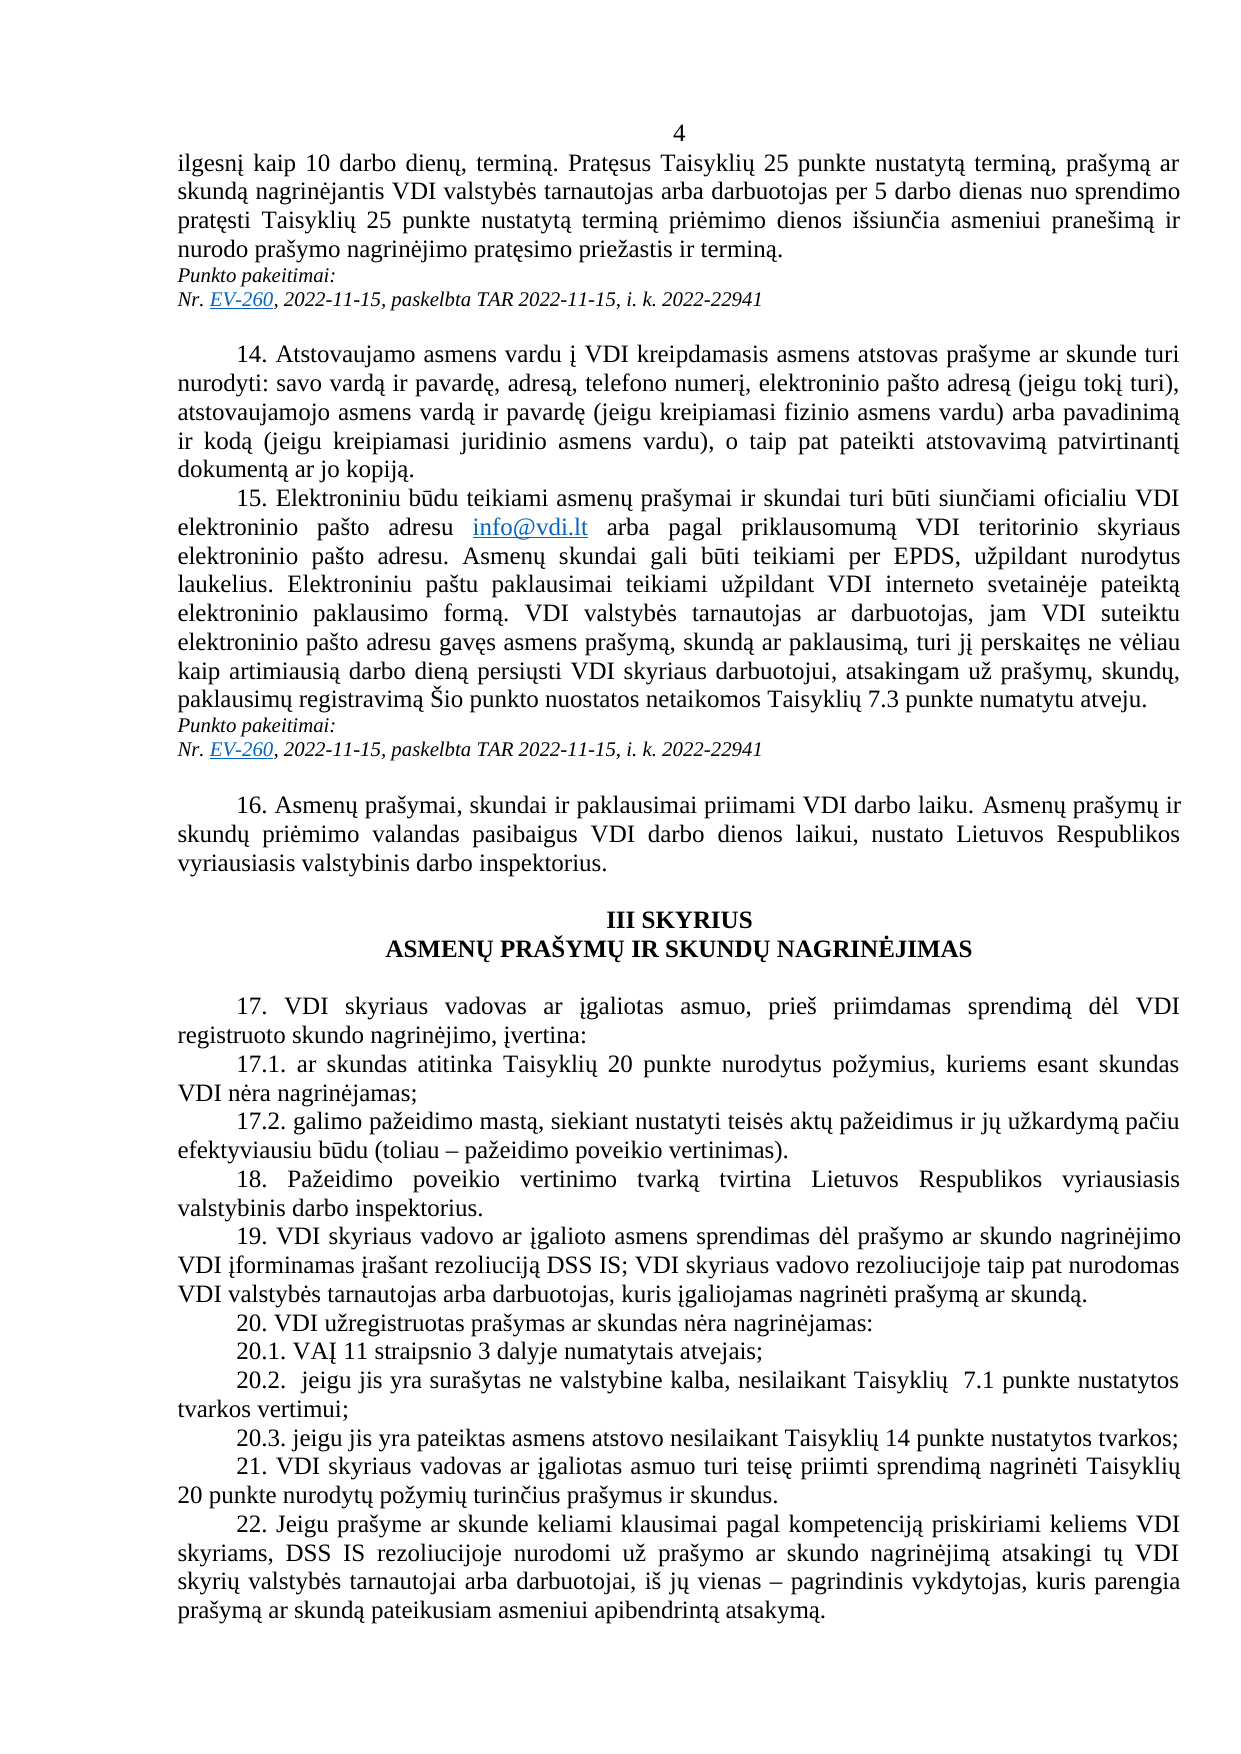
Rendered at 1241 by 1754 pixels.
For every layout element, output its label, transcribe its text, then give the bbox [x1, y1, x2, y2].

text ASMENŲ PRAŠYMŲ IR SKUNDŲ NAGRINĖJIMAS [177, 934, 1181, 963]
text 20. VDI užregistruotas prašymas ar skundas nėra nagrinėjamas: [177, 1308, 1181, 1336]
text Punkto pakeitimai: [177, 713, 1181, 737]
text 20.1. VAĮ 11 straipsnio 3 dalyje numatytais atvejais; [177, 1336, 1181, 1365]
text 19. VDI skyriaus vadovo ar įgalioto asmens sprendimas dėl prašymo ar skundo nagrinėjimo VDI įforminamas įrašant rezoliuciją DSS IS; VDI skyriaus vadovo rezoliucijoje taip pat nurodomas VDI valstybės tarnautojas arba darbuotojas, kuris įgaliojamas nagrinėti prašymą ar skundą. [177, 1221, 1181, 1308]
text 22. Jeigu prašyme ar skunde keliami klausimai pagal kompetenciją priskiriami keliems VDI skyriams, DSS IS rezoliucijoje nurodomi už prašymo ar skundo nagrinėjimą atsakingi tų VDI skyrių valstybės tarnautojai arba darbuotojai, iš jų vienas – pagrindinis vykdytojas, kuris parengia prašymą ar skundą pateikusiam asmeniui apibendrintą atsakymą. [177, 1509, 1181, 1624]
text 15. Elektroniniu būdu teikiami asmenų prašymai ir skundai turi būti siunčiami oficialiu VDI elektroninio pašto adresu info@vdi.lt arba pagal priklausomumą VDI teritorinio skyriaus elektroninio pašto adresu. Asmenų skundai gali būti teikiami per EPDS, užpildant nurodytus laukelius. Elektroniniu paštu paklausimai teikiami užpildant VDI interneto svetainėje pateiktą elektroninio paklausimo formą. VDI valstybės tarnautojas ar darbuotojas, jam VDI suteiktu elektroninio pašto adresu gavęs asmens prašymą, skundą ar paklausimą, turi jį perskaitęs ne vėliau kaip artimiausią darbo dieną persiųsti VDI skyriaus darbuotojui, atsakingam už prašymų, skundų, paklausimų registravimą Šio punkto nuostatos netaikomos Taisyklių 7.3 punkte numatytu atveju. [177, 483, 1181, 713]
text Nr. EV-260, 2022-11-15, paskelbta TAR 2022-11-15, i. k. 2022-22941 [177, 737, 1181, 761]
text 17. VDI skyriaus vadovas ar įgaliotas asmuo, prieš priimdamas sprendimą dėl VDI registruoto skundo nagrinėjimo, įvertina: [177, 991, 1181, 1049]
text 18. Pažeidimo poveikio vertinimo tvarką tvirtina Lietuvos Respublikos vyriausiasis valstybinis darbo inspektorius. [177, 1164, 1181, 1221]
text 20.2. jeigu jis yra surašytas ne valstybine kalba, nesilaikant Taisyklių 7.1 punkte nustatytos tvarkos vertimui; [177, 1365, 1181, 1423]
text Nr. EV-260, 2022-11-15, paskelbta TAR 2022-11-15, i. k. 2022-22941 [177, 287, 1181, 311]
text III SKYRIUS [177, 905, 1181, 934]
text 14. Atstovaujamo asmens vardu į VDI kreipdamasis asmens atstovas prašyme ar skunde turi nurodyti: savo vardą ir pavardę, adresą, telefono numerį, elektroninio pašto adresą (jeigu tokį turi), atstovaujamojo asmens vardą ir pavardę (jeigu kreipiamasi fizinio asmens vardu) arba pavadinimą ir kodą (jeigu kreipiamasi juridinio asmens vardu), o taip pat pateikti atstovavimą patvirtinantį dokumentą ar jo kopiją. [177, 339, 1181, 483]
text ilgesnį kaip 10 darbo dienų, terminą. Pratęsus Taisyklių 25 punkte nustatytą terminą, prašymą ar skundą nagrinėjantis VDI valstybės tarnautojas arba darbuotojas per 5 darbo dienas nuo sprendimo pratęsti Taisyklių 25 punkte nustatytą terminą priėmimo dienos išsiunčia asmeniui pranešimą ir nurodo prašymo nagrinėjimo pratęsimo priežastis ir terminą. [177, 148, 1181, 263]
text Punkto pakeitimai: [177, 263, 1181, 287]
text 21. VDI skyriaus vadovas ar įgaliotas asmuo turi teisę priimti sprendimą nagrinėti Taisyklių 20 punkte nurodytų požymių turinčius prašymus ir skundus. [177, 1451, 1181, 1509]
text 17.2. galimo pažeidimo mastą, siekiant nustatyti teisės aktų pažeidimus ir jų užkardymą pačiu efektyviausiu būdu (toliau – pažeidimo poveikio vertinimas). [177, 1106, 1181, 1164]
text 20.3. jeigu jis yra pateiktas asmens atstovo nesilaikant Taisyklių 14 punkte nustatytos tvarkos; [177, 1423, 1181, 1451]
text 16. Asmenų prašymai, skundai ir paklausimai priimami VDI darbo laiku. Asmenų prašymų ir skundų priėmimo valandas pasibaigus VDI darbo dienos laikui, nustato Lietuvos Respublikos vyriausiasis valstybinis darbo inspektorius. [177, 790, 1181, 876]
text 17.1. ar skundas atitinka Taisyklių 20 punkte nurodytus požymius, kuriems esant skundas VDI nėra nagrinėjamas; [177, 1049, 1181, 1106]
